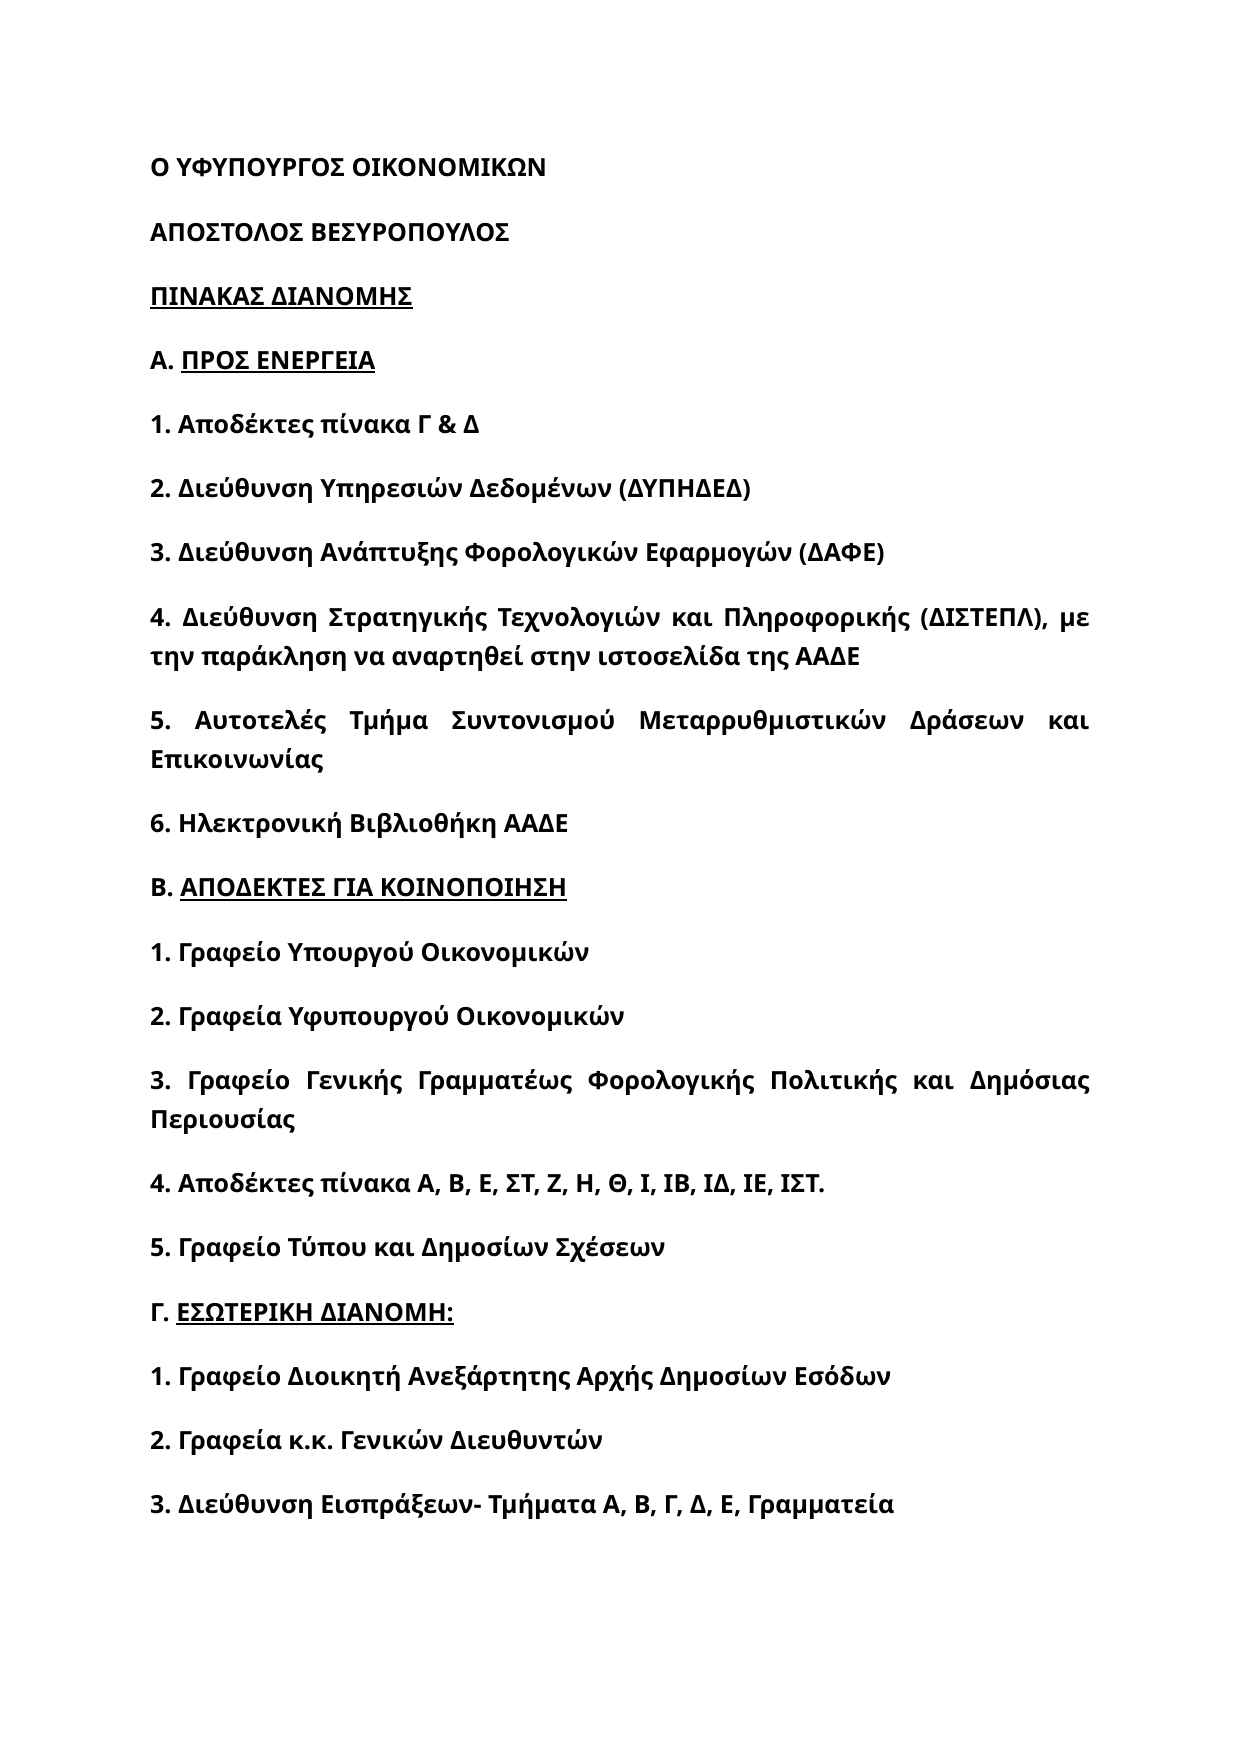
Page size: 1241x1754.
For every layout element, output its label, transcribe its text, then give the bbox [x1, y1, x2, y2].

text 4. Διεύθυνση Στρατηγικής Τεχνολογιών και Πληροφορικής (ΔΙΣΤΕΠΛ), με την παράκληση να αναρτηθεί στην ιστοσελίδα της ΑΑΔΕ [150, 599, 1090, 672]
text Α. ΠΡΟΣ ΕΝΕΡΓΕΙΑ [150, 342, 1090, 377]
text 6. Ηλεκτρονική Βιβλιοθήκη ΑΑΔΕ [150, 806, 1090, 840]
text Γ. ΕΣΩΤΕΡΙΚΗ ΔΙΑΝΟΜΗ: [150, 1294, 1090, 1328]
text 2. Διεύθυνση Υπηρεσιών Δεδομένων (ΔΥΠΗΔΕΔ) [150, 471, 1090, 505]
text 5. Αυτοτελές Τμήμα Συντονισμού Μεταρρυθμιστικών Δράσεων και Επικοινωνίας [150, 702, 1090, 776]
text 3. Γραφείο Γενικής Γραμματέως Φορολογικής Πολιτικής και Δημόσιας Περιουσίας [150, 1062, 1090, 1136]
text 4. Αποδέκτες πίνακα Α, Β, Ε, ΣΤ, Ζ, Η, Θ, Ι, ΙΒ, ΙΔ, ΙΕ, ΙΣΤ. [150, 1166, 1090, 1200]
text 2. Γραφεία Υφυπουργού Οικονομικών [150, 998, 1090, 1032]
text ΠΙΝΑΚΑΣ ΔΙΑΝΟΜΗΣ [150, 278, 1090, 312]
text 3. Διεύθυνση Εισπράξεων- Τμήματα Α, Β, Γ, Δ, Ε, Γραμματεία [150, 1487, 1090, 1521]
text 1. Γραφείο Υπουργού Οικονομικών [150, 934, 1090, 968]
text 1. Γραφείο Διοικητή Ανεξάρτητης Αρχής Δημοσίων Εσόδων [150, 1358, 1090, 1392]
text Ο ΥΦΥΠΟΥΡΓΟΣ ΟΙΚΟΝΟΜΙΚΩΝ [150, 150, 1090, 184]
text 1. Αποδέκτες πίνακα Γ & Δ [150, 407, 1090, 441]
text 2. Γραφεία κ.κ. Γενικών Διευθυντών [150, 1422, 1090, 1457]
text Β. ΑΠΟΔΕΚΤΕΣ ΓΙΑ ΚΟΙΝΟΠΟΙΗΣΗ [150, 870, 1090, 904]
text 5. Γραφείο Τύπου και Δημοσίων Σχέσεων [150, 1230, 1090, 1264]
text ΑΠΟΣΤΟΛΟΣ ΒΕΣΥΡΟΠΟΥΛΟΣ [150, 214, 1090, 248]
text 3. Διεύθυνση Ανάπτυξης Φορολογικών Εφαρμογών (ΔΑΦΕ) [150, 535, 1090, 569]
